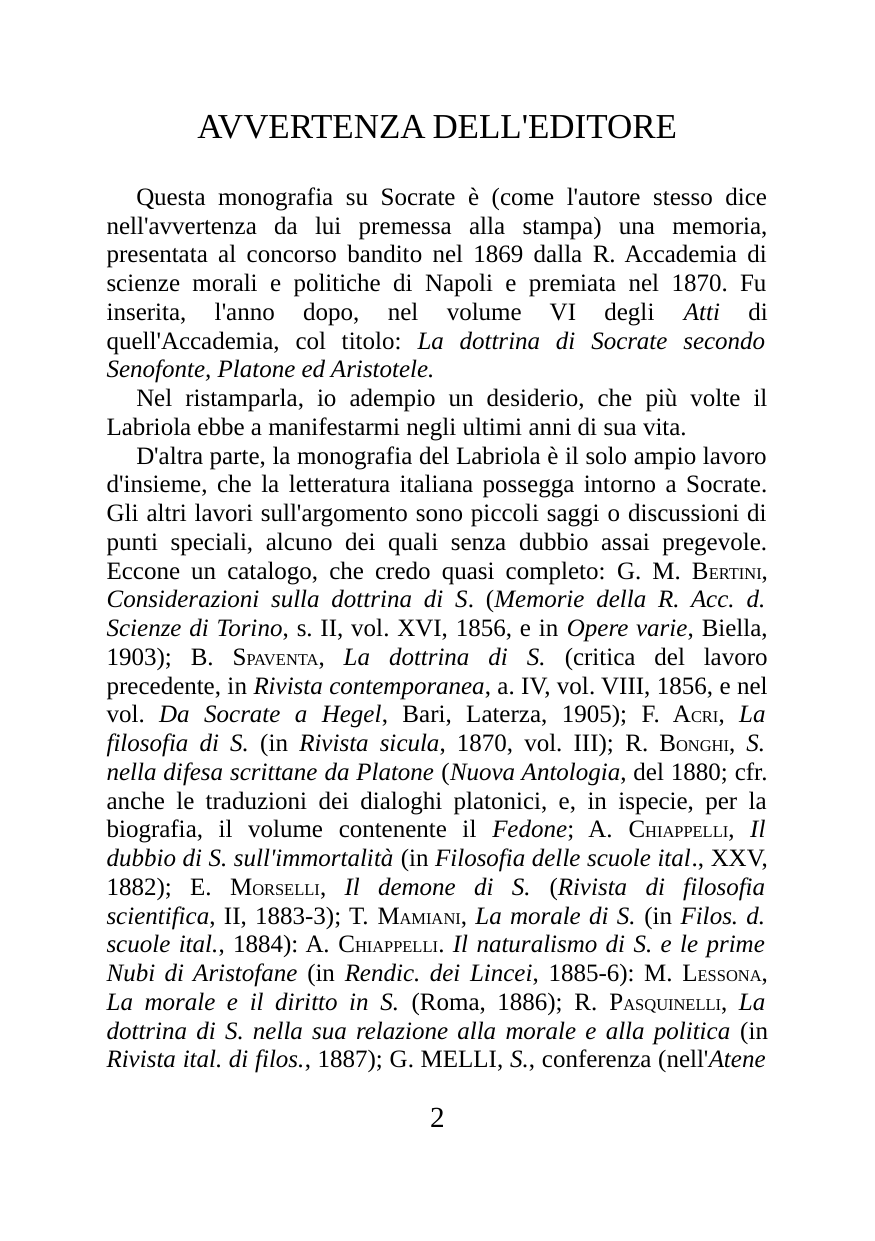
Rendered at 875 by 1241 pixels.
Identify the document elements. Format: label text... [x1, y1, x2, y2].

subtitle AVVERTENZA DELL'EDITORE [106, 106, 768, 147]
text Questa monografia su Socrate è (come l'autore stesso dice nell'avvertenza da lui premessa alla stampa) una memoria, presentata al concorso bandito nel 1869 dalla R. Accademia di scienze morali e politiche di Napoli e premiata nel 1870. Fu inserita, l'anno dopo, nel volume VI degli Atti di quell'Accademia, col titolo: La dottrina di Socrate secondo Senofonte, Platone ed Aristotele. [106, 182, 768, 383]
text D'altra parte, la monografia del Labriola è il solo ampio lavoro d'insieme, che la letteratura italiana possegga intorno a Socrate. Gli altri lavori sull'argomento sono piccoli saggi o discussioni di punti speciali, alcuno dei quali senza dubbio assai pregevole. Eccone un catalogo, che credo quasi completo: G. M. Bertini, Considerazioni sulla dottrina di S. (Memorie della R. Acc. d. Scienze di Torino, s. II, vol. XVI, 1856, e in Opere varie, Biella, 1903); B. Spaventa, La dottrina di S. (critica del lavoro precedente, in Rivista contemporanea, a. IV, vol. VIII, 1856, e nel vol. Da Socrate a Hegel, Bari, Laterza, 1905); F. Acri, La filosofia di S. (in Rivista sicula, 1870, vol. III); R. Bonghi, S. nella difesa scrittane da Platone (Nuova Antologia, del 1880; cfr. anche le traduzioni dei dialoghi platonici, e, in ispecie, per la biografia, il volume contenente il Fedone; A. Chiappelli, Il dubbio di S. sull'immortalità (in Filosofia delle scuole ital., XXV, 1882); E. Morselli, Il demone di S. (Rivista di filosofia scientifica, II, 1883-3); T. Mamiani, La morale di S. (in Filos. d. scuole ital., 1884): A. Chiappelli. Il naturalismo di S. e le prime Nubi di Aristofane (in Rendic. dei Lincei, 1885-6): M. Lessona, La morale e il diritto in S. (Roma, 1886); R. Pasquinelli, La dottrina di S. nella sua relazione alla morale e alla politica (in Rivista ital. di filos., 1887); G. MELLI, S., conferenza (nell'Atene [106, 441, 768, 1073]
text Nel ristamparla, io adempio un desiderio, che più volte il Labriola ebbe a manifestarmi negli ultimi anni di sua vita. [106, 383, 768, 441]
